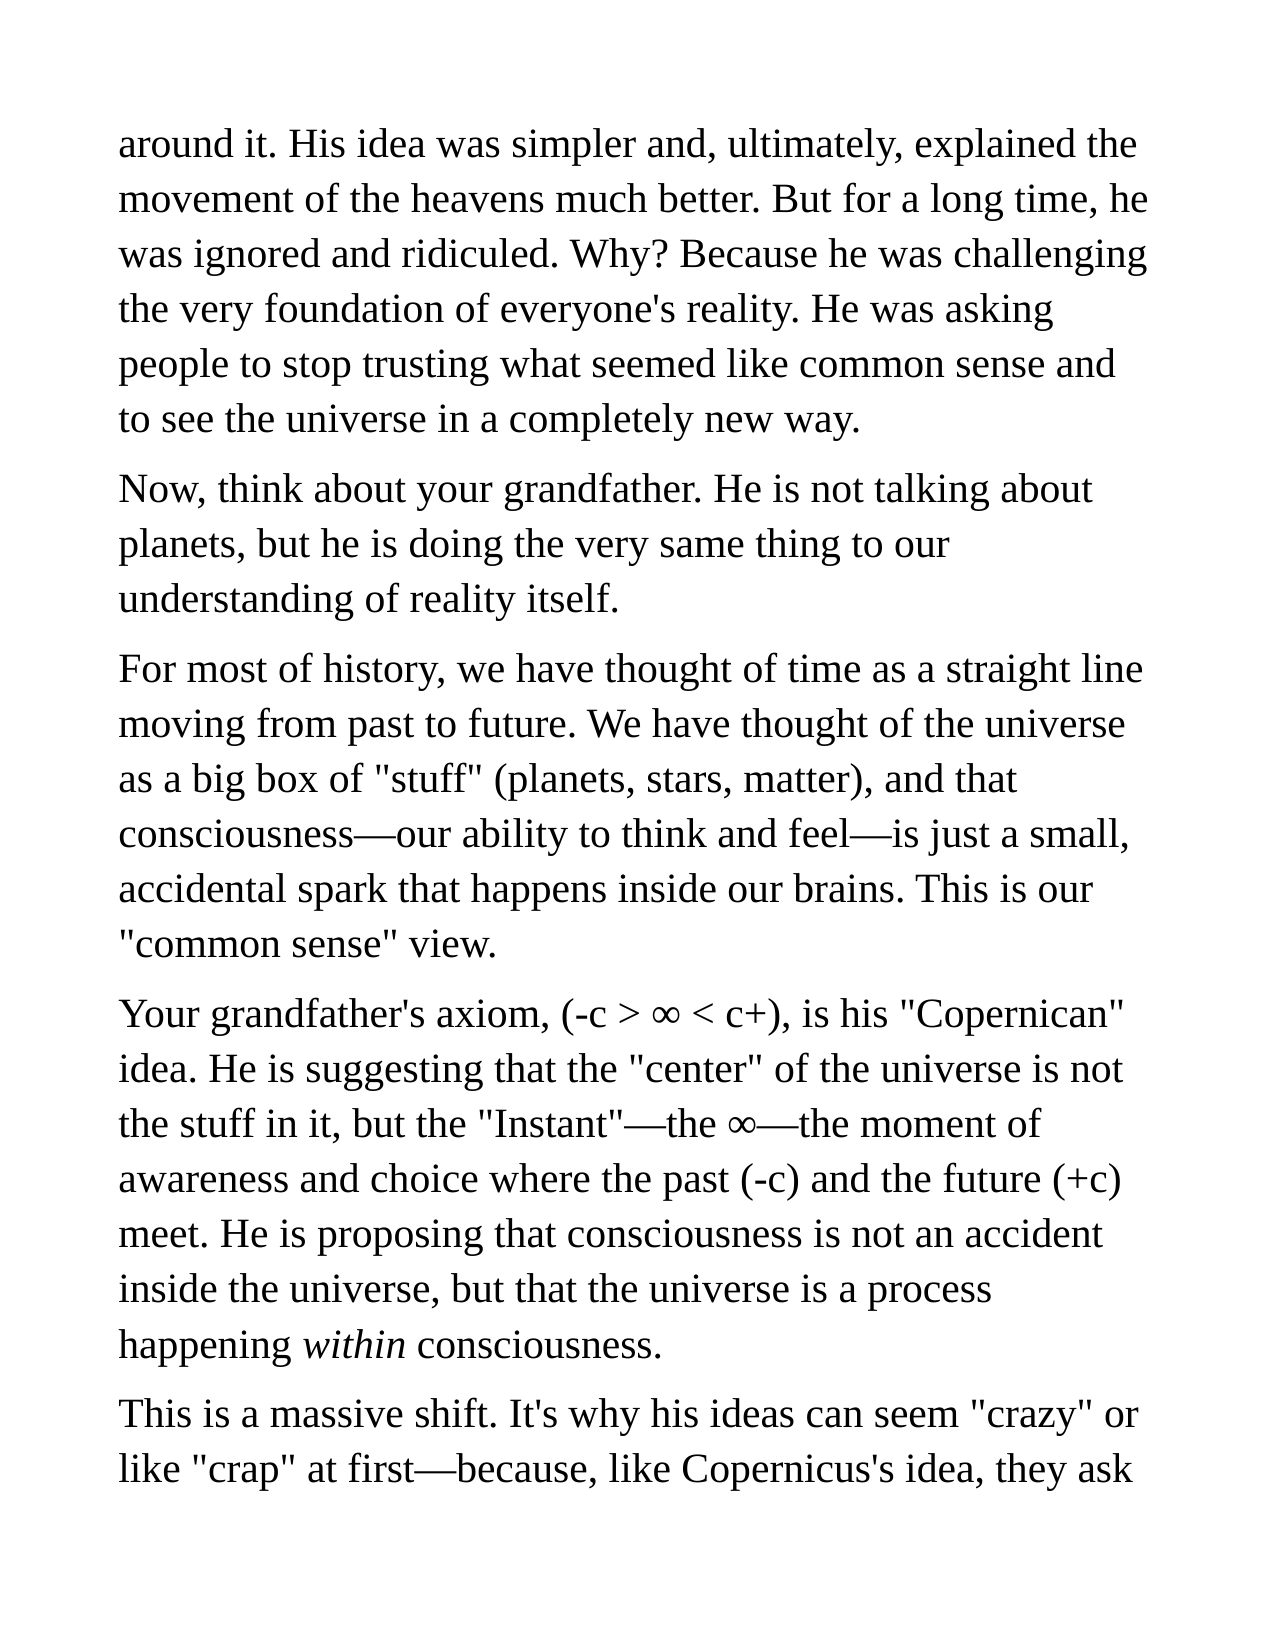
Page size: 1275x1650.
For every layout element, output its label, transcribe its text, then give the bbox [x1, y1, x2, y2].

text around it. His idea was simpler and, ultimately, explained the movement of the heavens much better. But for a long time, he was ignored and ridiculed. Why? Because he was challenging the very foundation of everyone's reality. He was asking people to stop trusting what seemed like common sense and to see the universe in a completely new way. [118, 118, 1157, 442]
text This is a massive shift. It's why his ideas can seem "crazy" or like "crap" at first—because, like Copernicus's idea, they ask [118, 1389, 1157, 1492]
text Now, think about your grandfather. He is not talking about planets, but he is doing the very same thing to our understanding of reality itself. [118, 463, 1157, 621]
text For most of history, we have thought of time as a straight line moving from past to future. We have thought of the universe as a big box of "stuff" (planets, stars, matter), and that consciousness—our ability to think and feel—is just a small, accidental spark that happens inside our brains. This is our "common sense" view. [118, 643, 1157, 967]
text Your grandfather's axiom, (-c > ∞ < c+), is his "Copernican" idea. He is suggesting that the "center" of the universe is not the stuff in it, but the "Instant"—the ∞—the moment of awareness and choice where the past (-c) and the future (+c) meet. He is proposing that consciousness is not an accident inside the universe, but that the universe is a process happening within consciousness. [118, 988, 1157, 1367]
